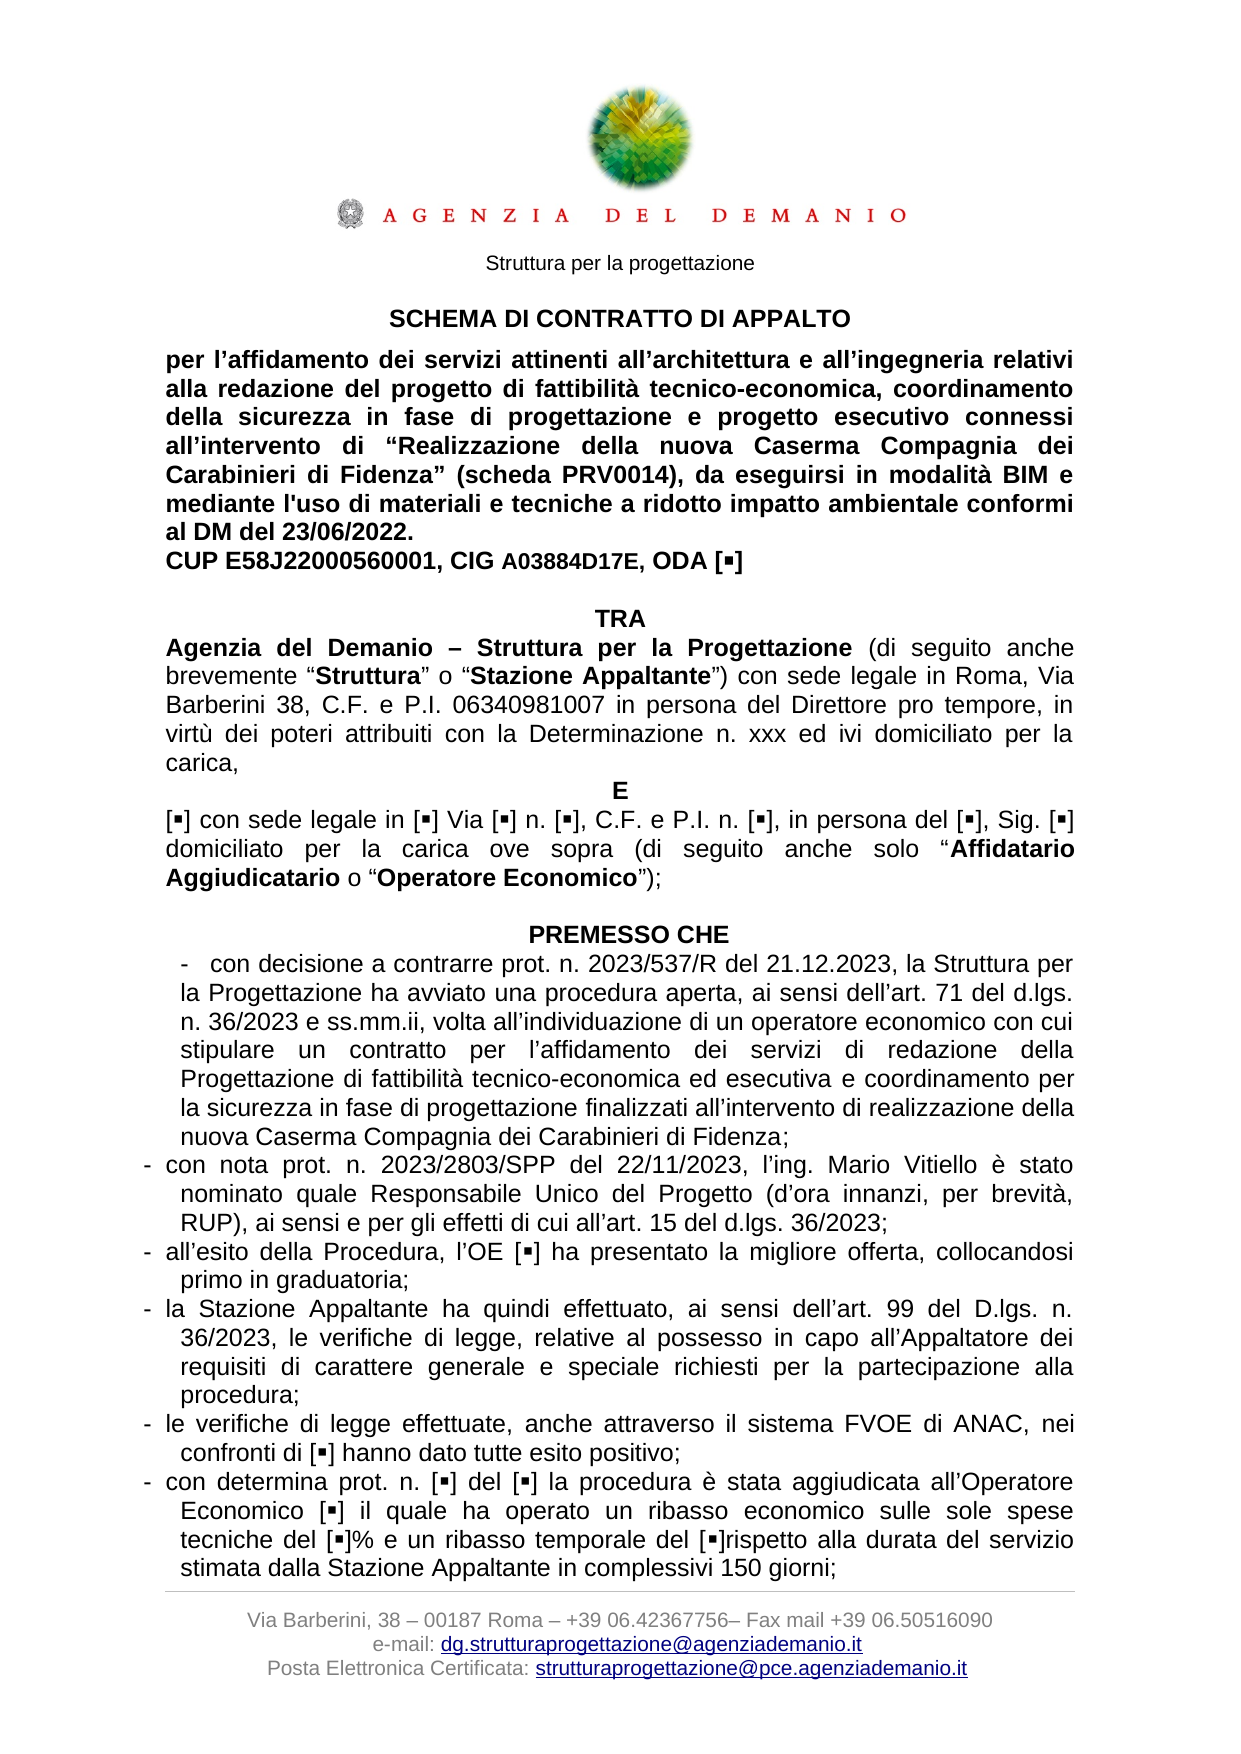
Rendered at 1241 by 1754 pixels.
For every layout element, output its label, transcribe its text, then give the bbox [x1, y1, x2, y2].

text CUP E58J22000560001, CIG A03884D17E, ODA [] [165, 546, 1075, 575]
list all’esito della Procedura, l’OE [] ha presentato la migliore offerta, collocandosi primo in graduatoria; [143, 1237, 1075, 1294]
text TRA [165, 604, 1075, 633]
list con decisione a contrarre prot. n. 2023/537/R del 21.12.2023, la Struttura per la Progettazione ha avviato una procedura aperta, ai sensi dell’art. 71 del d.lgs. n. 36/2023 e ss.mm.ii, volta all’individuazione di un operatore economico con cui stipulare un contratto per l’affidamento dei servizi di redazione della Progettazione di fattibilità tecnico-economica ed esecutiva e coordinamento per la sicurezza in fase di progettazione finalizzati all’intervento di realizzazione della nuova Caserma Compagnia dei Carabinieri di Fidenza; [180, 949, 1075, 1150]
list la Stazione Appaltante ha quindi effettuato, ai sensi dell’art. 99 del D.lgs. n. 36/2023, le verifiche di legge, relative al possesso in capo all’Appaltatore dei requisiti di carattere generale e speciale richiesti per la partecipazione alla procedura; [143, 1294, 1075, 1409]
text SCHEMA DI CONTRATTO DI APPALTO [165, 275, 1075, 332]
list con determina prot. n. [] del [] la procedura è stata aggiudicata all’Operatore Economico [] il quale ha operato un ribasso economico sulle sole spese tecniche del []% e un ribasso temporale del []rispetto alla durata del servizio stimata dalla Stazione Appaltante in complessivi 150 giorni; [143, 1467, 1075, 1582]
list con nota prot. n. 2023/2803/SPP del 22/11/2023, l’ing. Mario Vitiello è stato nominato quale Responsabile Unico del Progetto (d’ora innanzi, per brevità, RUP), ai sensi e per gli effetti di cui all’art. 15 del d.lgs. 36/2023; [143, 1150, 1075, 1237]
list le verifiche di legge effettuate, anche attraverso il sistema FVOE di ANAC, nei confronti di [] hanno dato tutte esito positivo; [143, 1409, 1075, 1467]
text per l’affidamento dei servizi attinenti all’architettura e all’ingegneria relativi alla redazione del progetto di fattibilità tecnico-economica, coordinamento della sicurezza in fase di progettazione e progetto esecutivo connessi all’intervento di “Realizzazione della nuova Caserma Compagnia dei Carabinieri di Fidenza” (scheda PRV0014), da eseguirsi in modalità BIM e mediante l'uso di materiali e tecniche a ridotto impatto ambientale conformi al DM del 23/06/2022. [165, 345, 1075, 546]
text [] con sede legale in [] Via [] n. [], C.F. e P.I. n. [], in persona del [], Sig. [] domiciliato per la carica ove sopra (di seguito anche solo “Affidatario Aggiudicatario o “Operatore Economico”); [165, 805, 1075, 891]
text Agenzia del Demanio – Struttura per la Progettazione (di seguito anche brevemente “Struttura” o “Stazione Appaltante”) con sede legale in Roma, Via Barberini 38, C.F. e P.I. 06340981007 in persona del Direttore pro tempore, in virtù dei poteri attribuiti con la Determinazione n. xxx ed ivi domiciliato per la carica, [165, 633, 1075, 776]
subtitle PREMESSO CHE [165, 891, 1092, 949]
text E [165, 776, 1075, 805]
